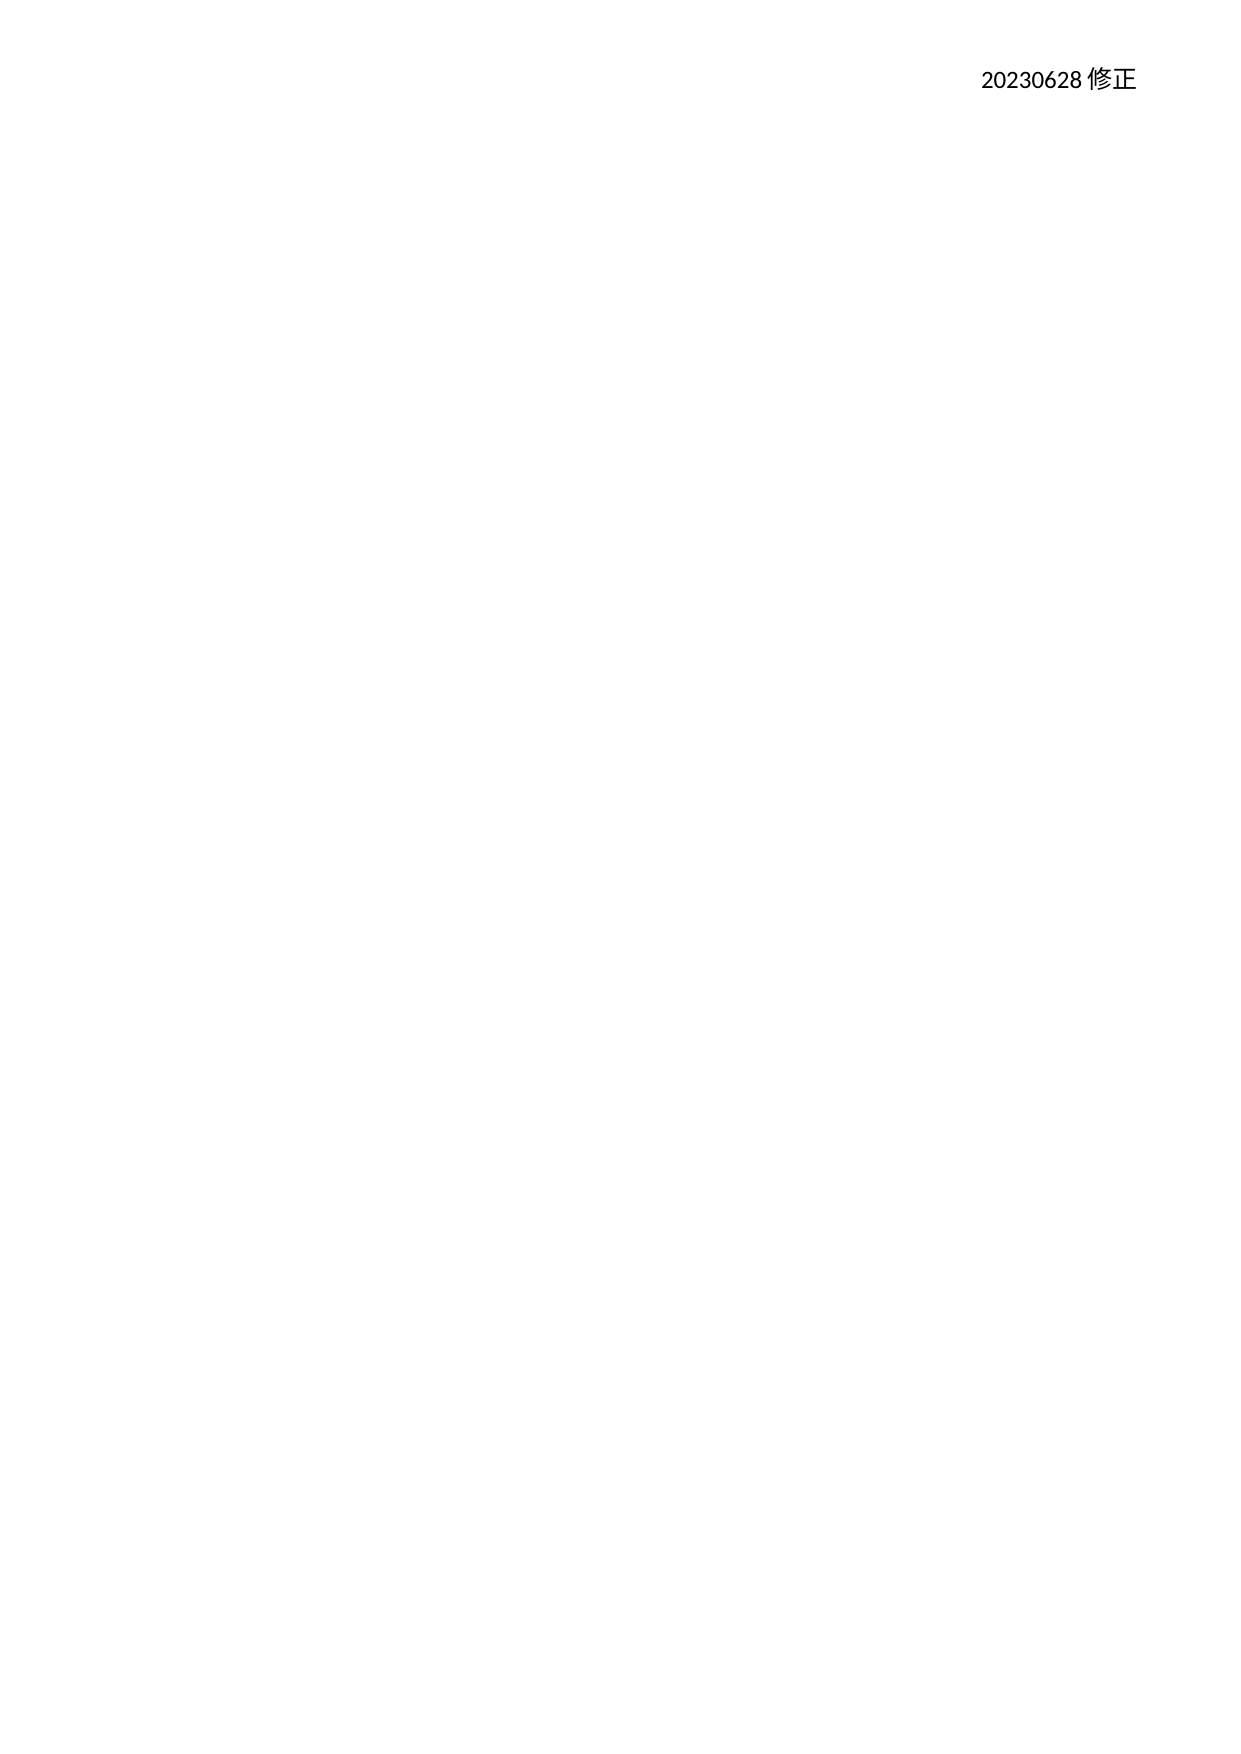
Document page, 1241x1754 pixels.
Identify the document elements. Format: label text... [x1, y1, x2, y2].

text 20230628修正 [59, 36, 1137, 98]
